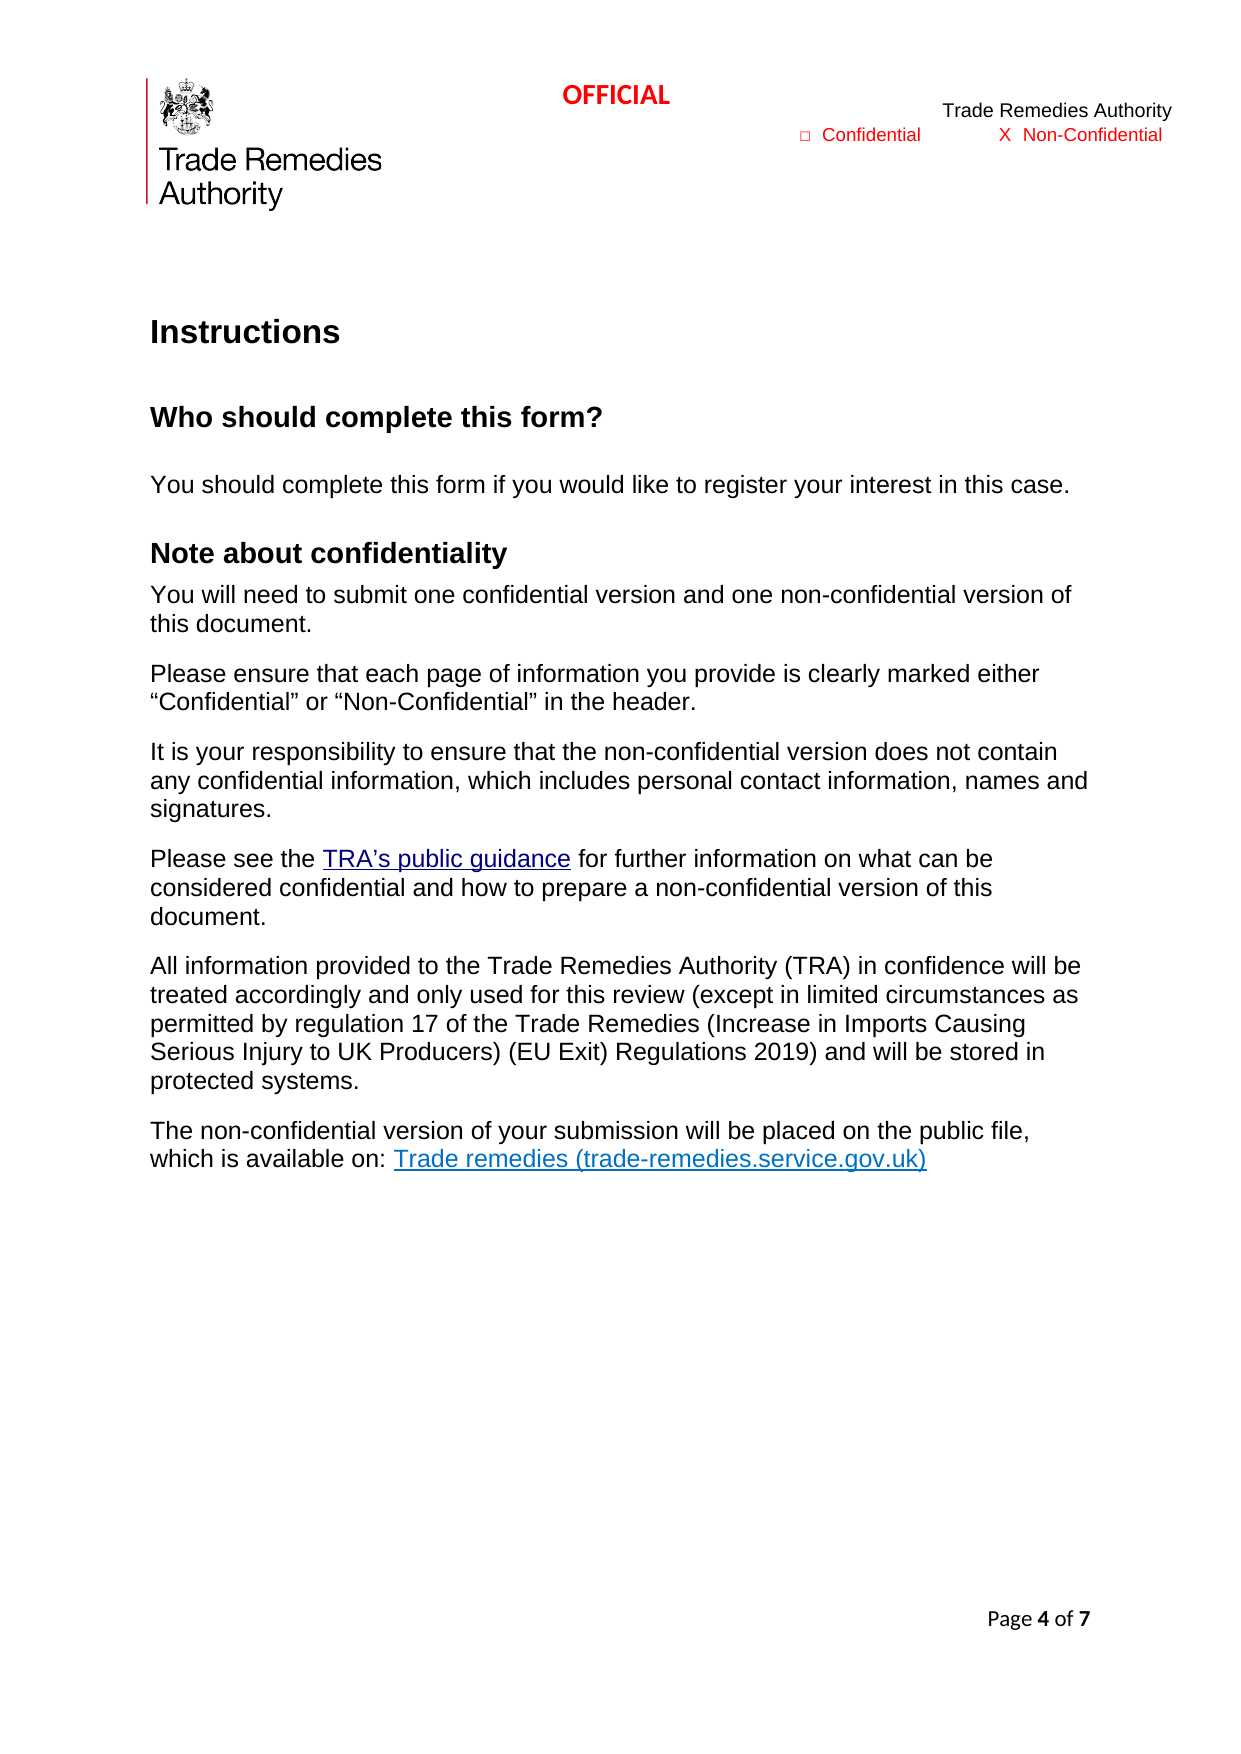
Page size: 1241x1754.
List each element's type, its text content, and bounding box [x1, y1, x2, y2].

text It is your responsibility to ensure that the non-confidential version does not contain any confidential information, which includes personal contact information, names and signatures. [150, 737, 1090, 823]
subtitle Note about confidentiality [150, 536, 1090, 570]
text All information provided to the Trade Remedies Authority (TRA) in confidence will be treated accordingly and only used for this review (except in limited circumstances as permitted by regulation 17 of the Trade Remedies (Increase in Imports Causing Serious Injury to UK Producers) (EU Exit) Regulations 2019) and will be stored in protected systems. [150, 951, 1090, 1095]
text Please ensure that each page of information you provide is clearly marked either “Confidential” or “Non-Confidential” in the header. [150, 659, 1090, 716]
text The non-confidential version of your submission will be placed on the public file, which is available on: Trade remedies (trade-remedies.service.gov.uk) [150, 1116, 1090, 1173]
subtitle Instructions [150, 313, 1090, 351]
text Please see the TRA’s public guidance for further information on what can be considered confidential and how to prepare a non-confidential version of this document. [150, 844, 1090, 930]
subtitle You should complete this form if you would like to register your interest in this case. [150, 471, 1090, 499]
subtitle Who should complete this form? [150, 400, 1090, 433]
text You will need to submit one confidential version and one non-confidential version of this document. [150, 580, 1090, 638]
